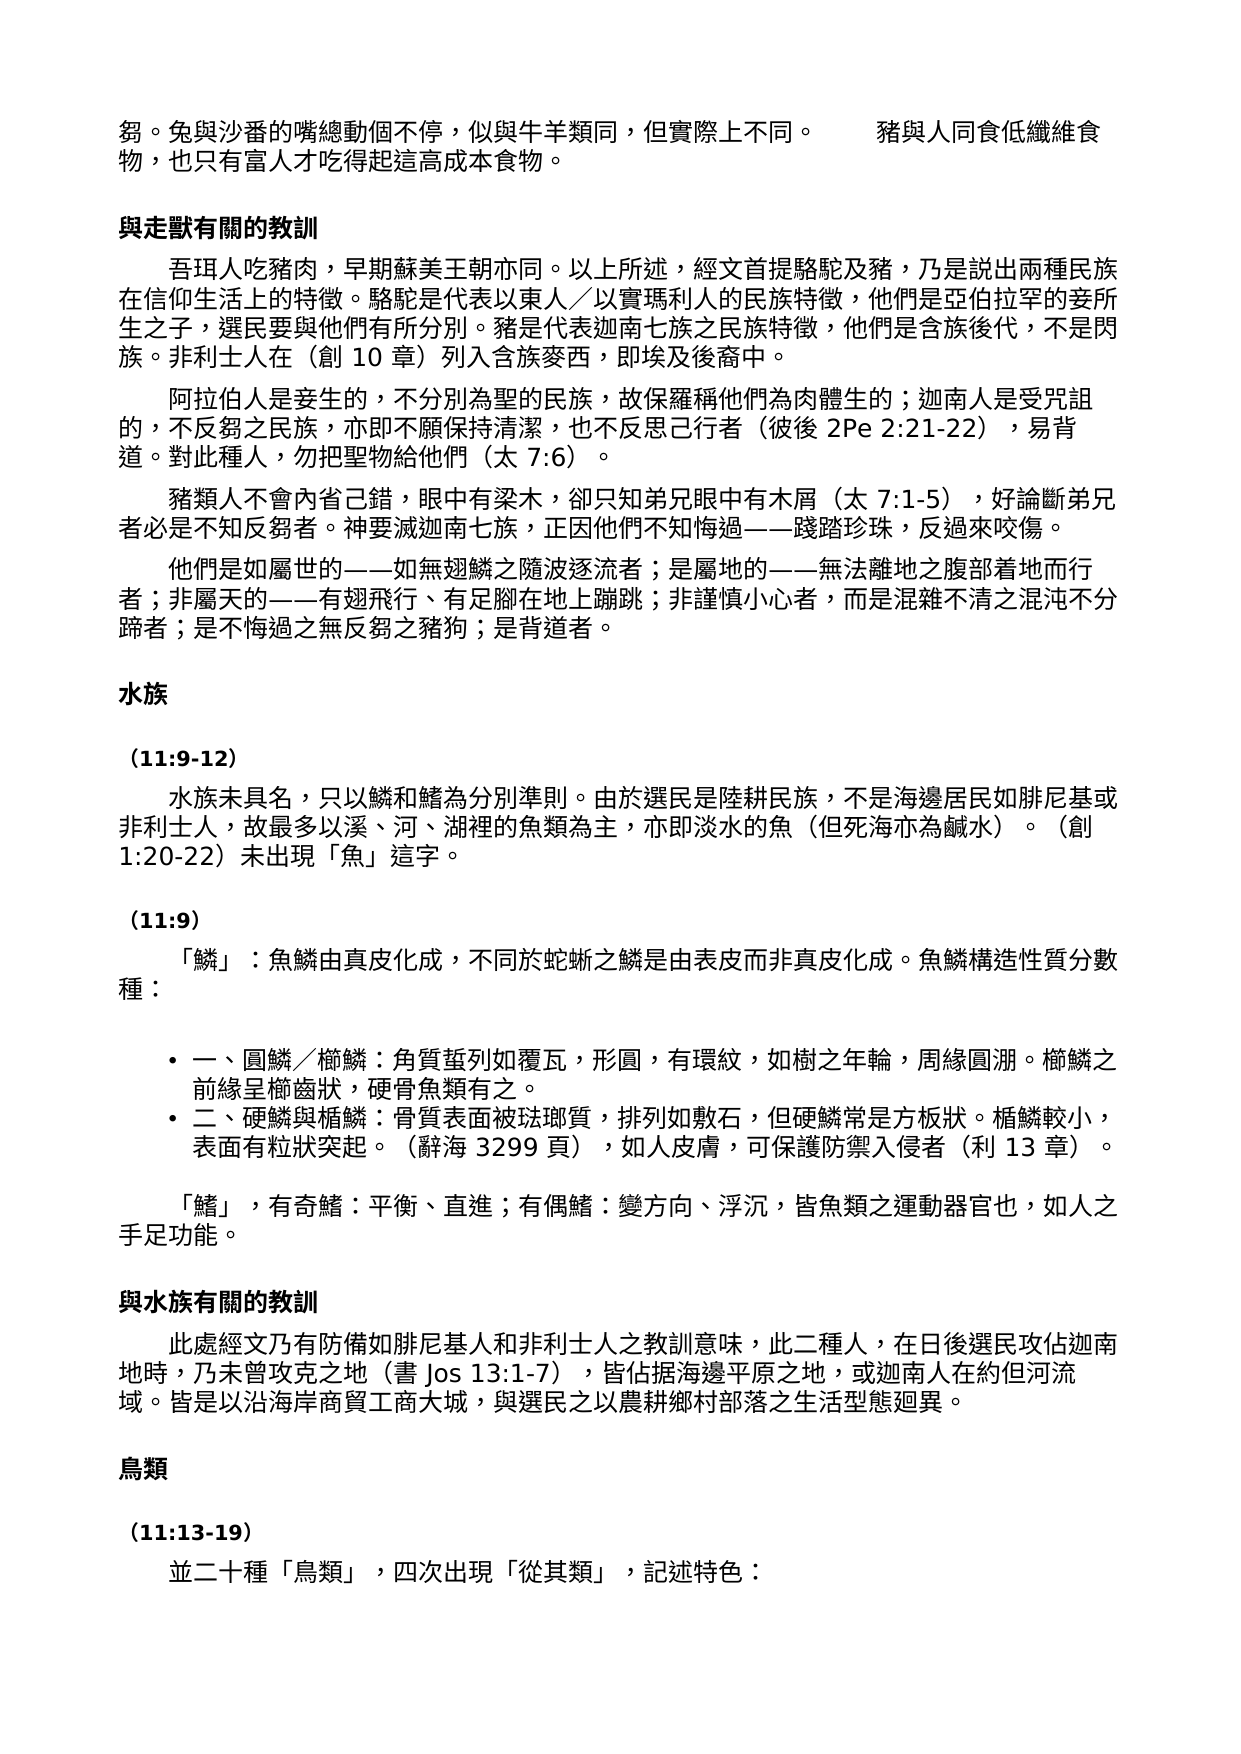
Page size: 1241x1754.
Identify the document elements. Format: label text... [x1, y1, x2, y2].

text 阿拉伯人是妾生的，不分別為聖的民族，故保羅稱他們為肉體生的；迦南人是受咒詛的，不反芻之民族，亦即不願保持清潔，也不反思己行者（彼後 2Pe 2:21-22），易背道。對此種人，勿把聖物給他們（太 7:6）。 [118, 385, 1122, 472]
subtitle 與水族有關的教訓 [118, 1288, 1122, 1317]
text 吾珥人吃豬肉，早期蘇美王朝亦同。以上所述，經文首提駱駝及豬，乃是説出兩種民族在信仰生活上的特徵。駱駝是代表以東人／以實瑪利人的民族特徵，他們是亞伯拉罕的妾所生之子，選民要與他們有所分別。豬是代表迦南七族之民族特徵，他們是含族後代，不是閃族。非利士人在（創 10 章）列入含族麥西，即埃及後裔中。 [118, 256, 1122, 372]
text 此處經文乃有防備如腓尼基人和非利士人之教訓意味，此二種人，在日後選民攻佔迦南地時，乃未曾攻克之地（書 Jos 13:1-7），皆佔据海邊平原之地，或迦南人在約但河流域。皆是以沿海岸商貿工商大城，與選民之以農耕鄉村部落之生活型態廻異。 [118, 1330, 1122, 1417]
text 豬類人不會內省己錯，眼中有梁木，卻只知弟兄眼中有木屑（太 7:1-5），好論斷弟兄者必是不知反芻者。神要滅迦南七族，正因他們不知悔過——踐踏珍珠，反過來咬傷。 [118, 485, 1122, 543]
text 「鰭」，有奇鰭：平衡、直進；有偶鰭：變方向、浮沉，皆魚類之運動器官也，如人之手足功能。 [118, 1192, 1122, 1251]
text 芻。兔與沙番的嘴總動個不停，似與牛羊類同，但實際上不同。 豬與人同食低纖維食物，也只有富人才吃得起這高成本食物。 [118, 118, 1122, 176]
text 水族未具名，只以鱗和鰭為分別準則。由於選民是陸耕民族，不是海邊居民如腓尼基或非利士人，故最多以溪、河、湖裡的魚類為主，亦即淡水的魚（但死海亦為鹹水）。（創 1:20-22）未出現「魚」這字。 [118, 784, 1122, 872]
subtitle （11:13-19） [118, 1521, 1122, 1546]
list 一、圓鱗／櫛鱗：角質蜇列如覆瓦，形圓，有環紋，如樹之年輪，周緣圓淜。櫛鱗之前緣呈櫛齒狀，硬骨魚類有之。 [177, 1046, 1122, 1104]
text 他們是如屬世的——如無翅鱗之隨波逐流者；是屬地的——無法離地之腹部着地而行者；非屬天的——有翅飛行、有足腳在地上蹦跳；非謹慎小心者，而是混雜不清之混沌不分蹄者；是不悔過之無反芻之豬狗；是背道者。 [118, 556, 1122, 643]
list 二、硬鱗與楯鱗：骨質表面被琺瑯質，排列如敷石，但硬鱗常是方板狀。楯鱗較小，表面有粒狀突起。（辭海 3299 頁），如人皮膚，可保護防禦入侵者（利 13 章）。 [177, 1104, 1122, 1163]
subtitle （11:9-12） [118, 747, 1122, 772]
subtitle 鳥類 [118, 1455, 1122, 1484]
subtitle 水族 [118, 681, 1122, 710]
text 「鱗」：魚鱗由真皮化成，不同於蛇蜥之鱗是由表皮而非真皮化成。魚鱗構造性質分數種： [118, 946, 1122, 1004]
text 並二十種「鳥類」，四次出現「從其類」，記述特色： [118, 1558, 1122, 1587]
subtitle 與走獸有關的教訓 [118, 214, 1122, 243]
subtitle （11:9） [118, 909, 1122, 933]
